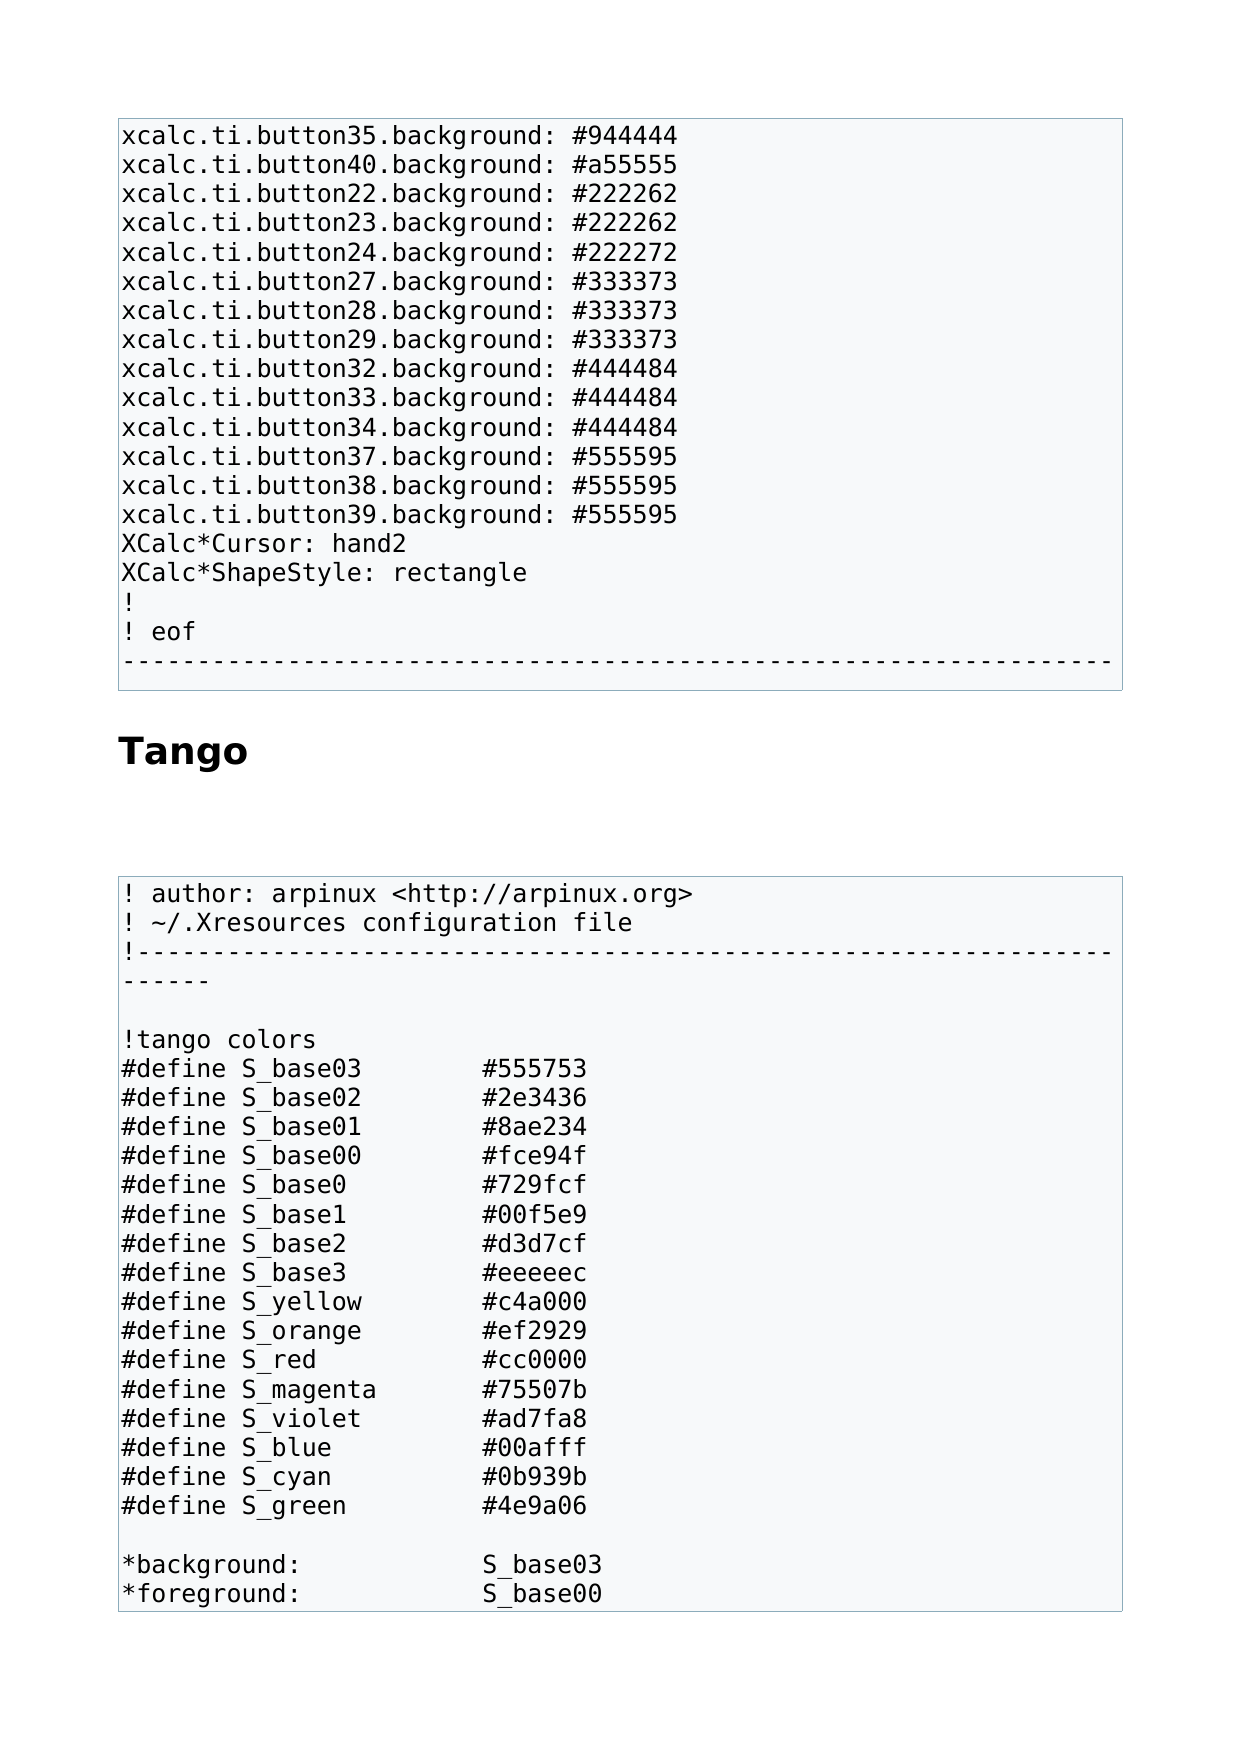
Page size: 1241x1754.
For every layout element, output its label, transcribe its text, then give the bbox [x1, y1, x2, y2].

table_header ! author: arpinux <http://arpinux.org> ! ~/.Xresources configuration file !----------------------------------------------------------------------- !tango colors #define S_base03 #555753 #define S_base02 #2e3436 #define S_base01 #8ae234 #define S_base00 #fce94f #define S_base0 #729fcf #define S_base1 #00f5e9 #define S_base2 #d3d7cf #define S_base3 #eeeeec #define S_yellow #c4a000 #define S_orange #ef2929 #define S_red #cc0000 #define S_magenta #75507b #define S_violet #ad7fa8 #define S_blue #00afff #define S_cyan #0b939b #define S_green #4e9a06 *background: S_base03 *foreground: S_base00 [119, 877, 1122, 1611]
subtitle Tango [118, 730, 1122, 773]
table_header xcalc.ti.button35.background: #944444 xcalc.ti.button40.background: #a55555 xcalc.ti.button22.background: #222262 xcalc.ti.button23.background: #222262 xcalc.ti.button24.background: #222272 xcalc.ti.button27.background: #333373 xcalc.ti.button28.background: #333373 xcalc.ti.button29.background: #333373 xcalc.ti.button32.background: #444484 xcalc.ti.button33.background: #444484 xcalc.ti.button34.background: #444484 xcalc.ti.button37.background: #555595 xcalc.ti.button38.background: #555595 xcalc.ti.button39.background: #555595 XCalc*Cursor: hand2 XCalc*ShapeStyle: rectangle ! ! eof ------------------------------------------------------------------ [119, 119, 1122, 690]
